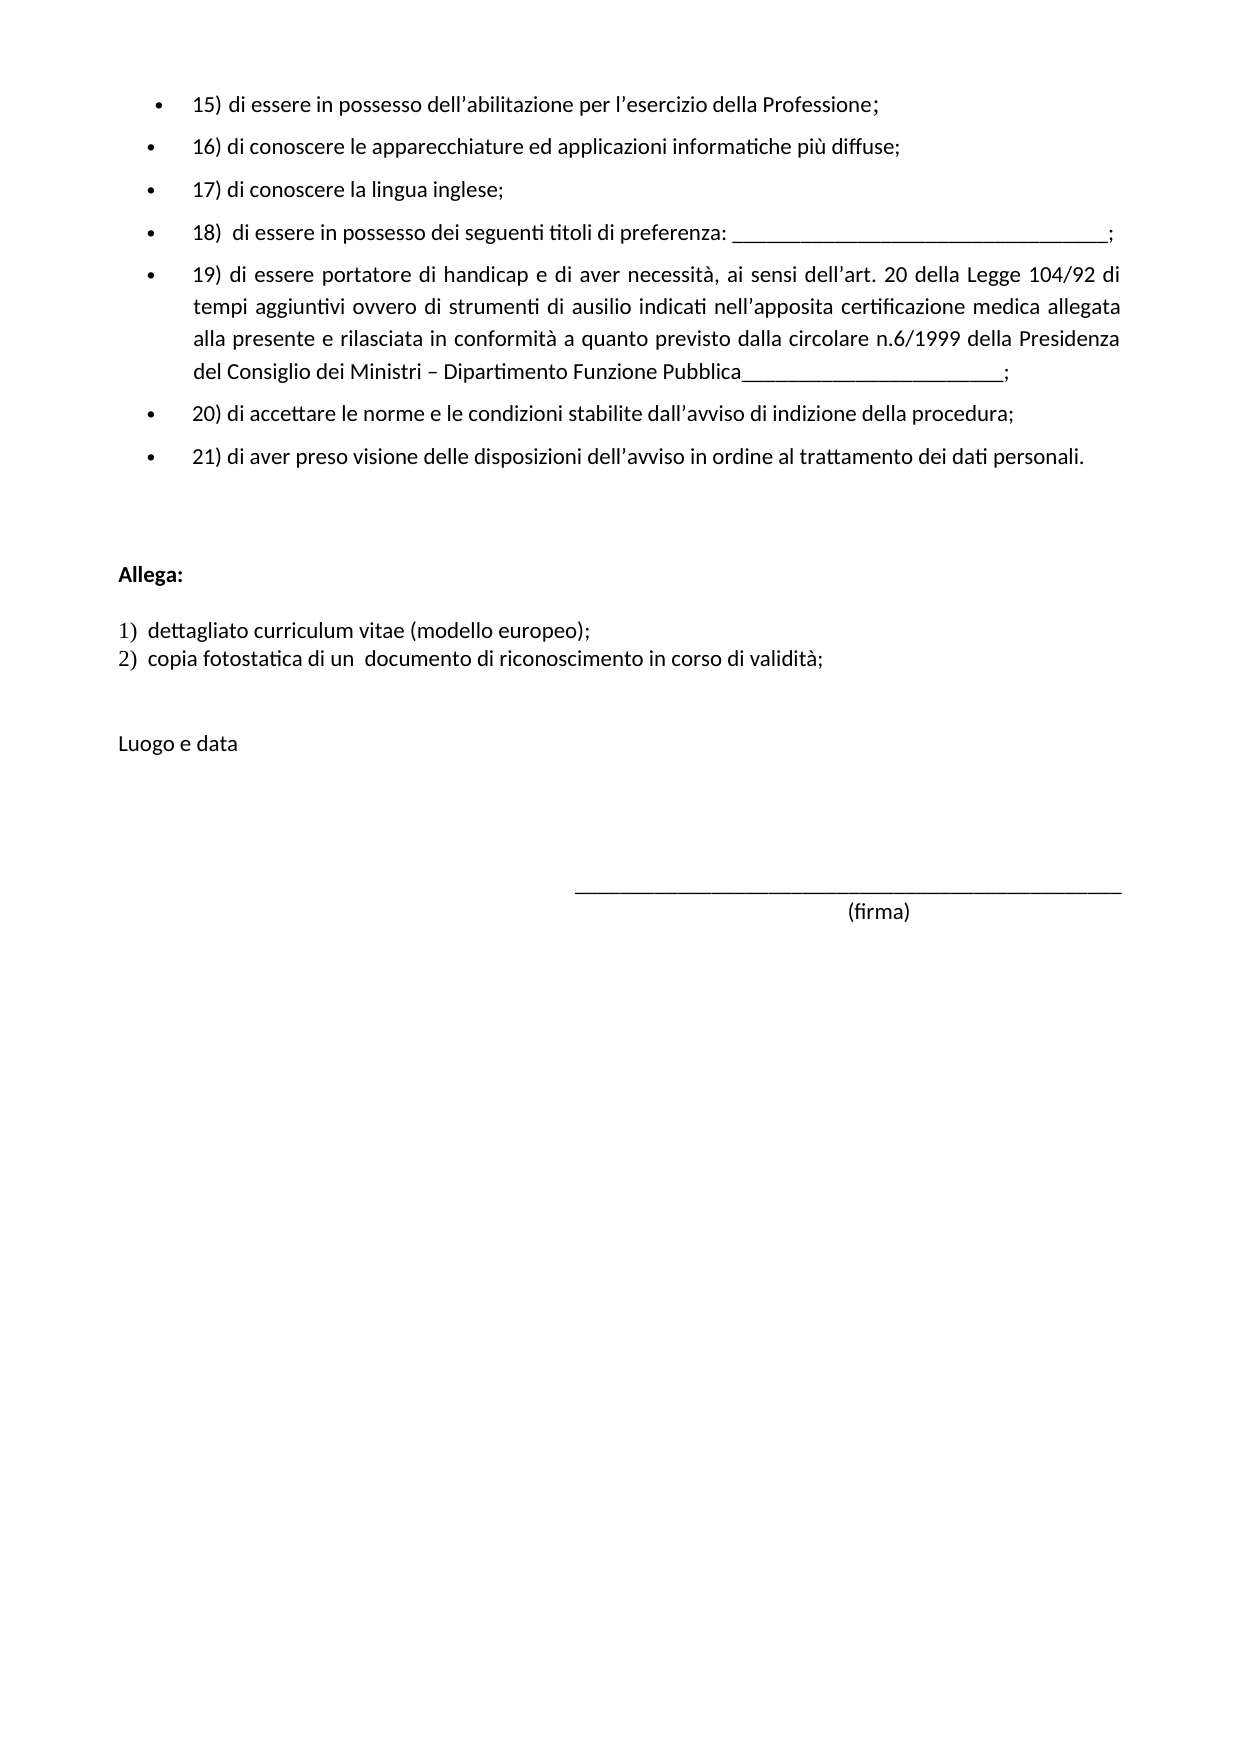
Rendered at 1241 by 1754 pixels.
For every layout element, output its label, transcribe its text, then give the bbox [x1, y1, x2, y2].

list 17) di conoscere la lingua inglese; [148, 175, 1122, 203]
text (firma) [118, 897, 1122, 926]
text Allega: [118, 560, 1122, 588]
list copia fotostatica di un documento di riconoscimento in corso di validità; [118, 644, 1122, 672]
text Luogo e data [118, 729, 1122, 785]
list 15) di essere in possesso dell’abilitazione per l’esercizio della Professione; [156, 89, 1122, 118]
list 18) di essere in possesso dei seguenti titoli di preferenza: _________________________________; [148, 218, 1122, 246]
list 20) di accettare le norme e le condizioni stabilite dall’avviso di indizione della procedura; [148, 399, 1122, 427]
list 21) di aver preso visione delle disposizioni dell’avviso in ordine al trattamento dei dati personali. [148, 442, 1122, 470]
list 16) di conoscere le apparecchiature ed applicazioni informatiche più diffuse; [148, 132, 1122, 160]
list 19) di essere portatore di handicap e di aver necessità, ai sensi dell’art. 20 della Legge 104/92 di tempi aggiuntivi ovvero di strumenti di ausilio indicati nell’apposita certificazione medica allegata alla presente e rilasciata in conformità a quanto previsto dalla circolare n.6/1999 della Presidenza del Consiglio dei Ministri – Dipartimento Funzione Pubblica_______________________; [148, 260, 1122, 385]
list dettagliato curriculum vitae (modello europeo); [118, 616, 1122, 644]
text ________________________________________________ [118, 869, 1122, 897]
